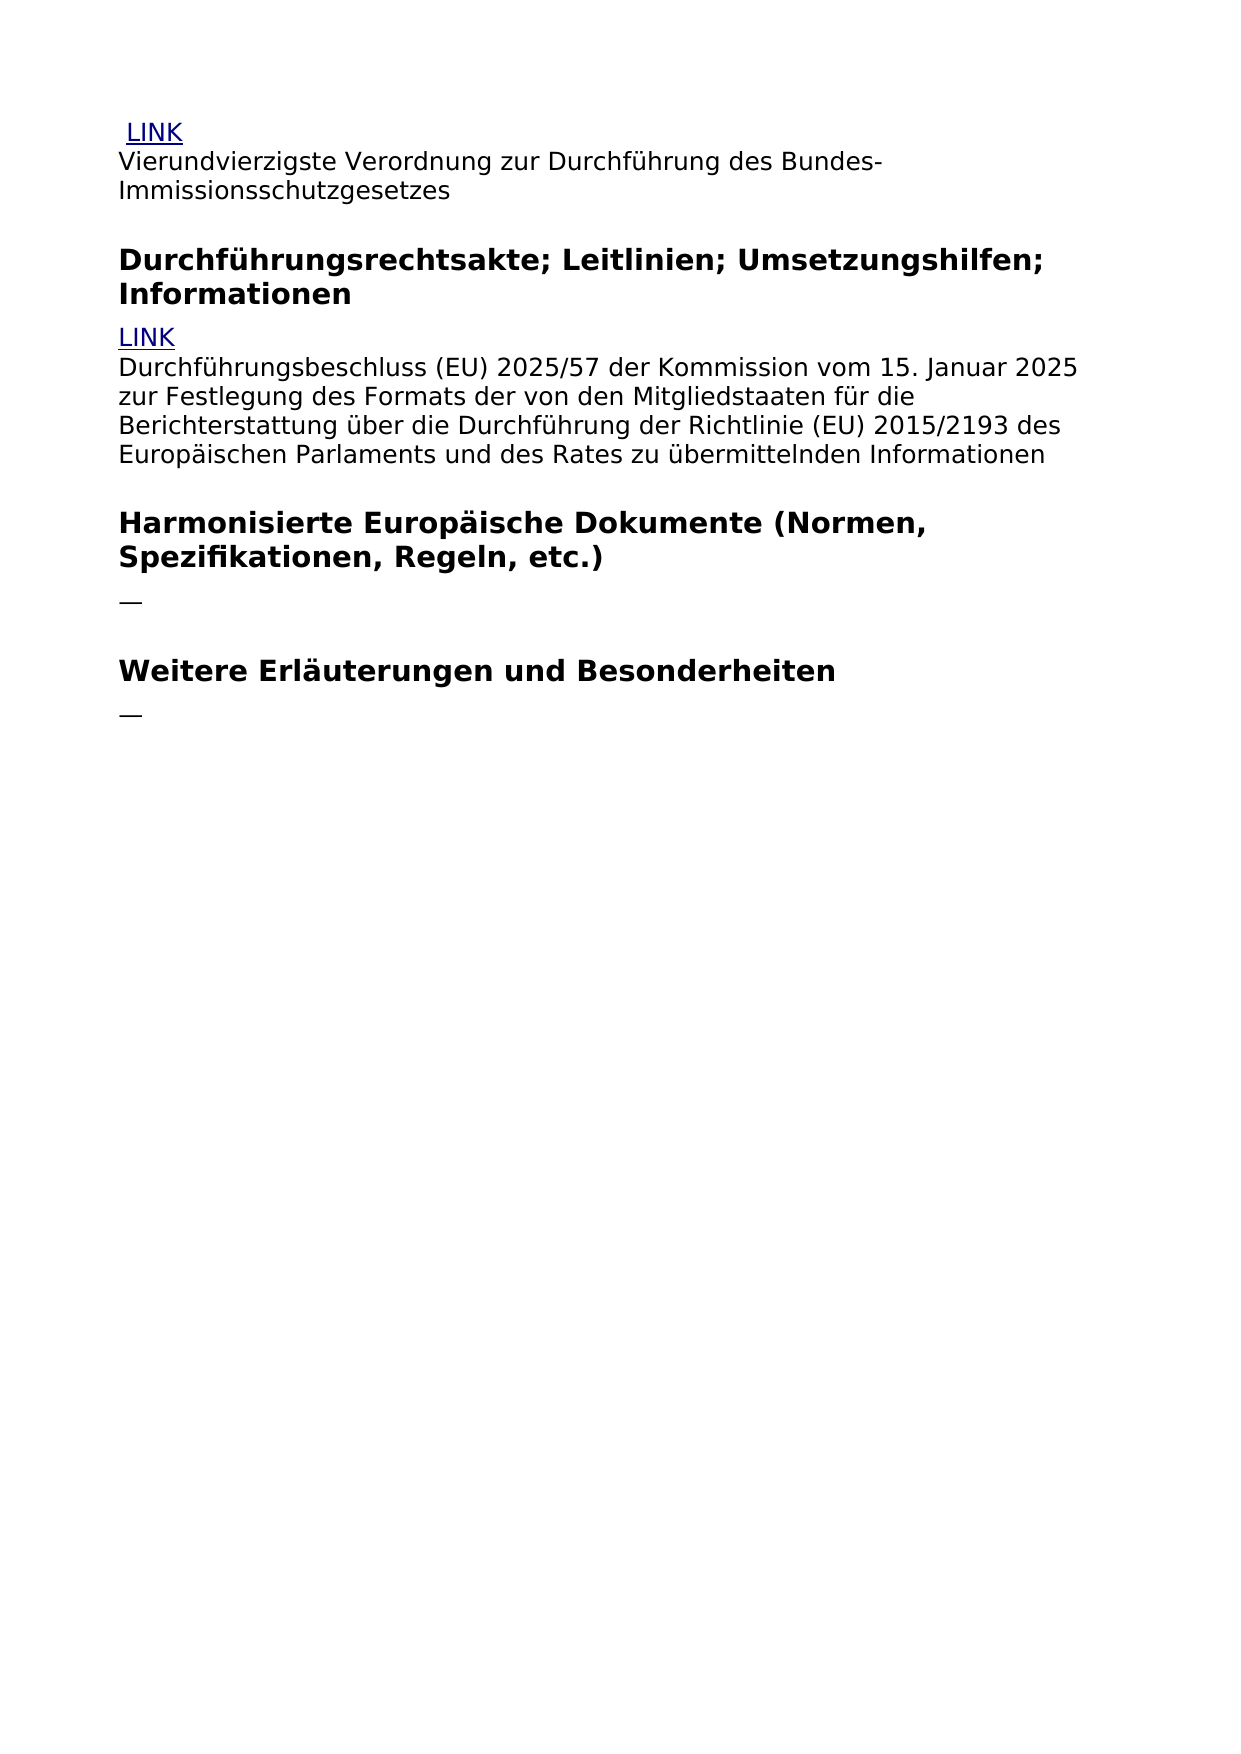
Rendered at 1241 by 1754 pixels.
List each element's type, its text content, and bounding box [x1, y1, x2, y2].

text LINK Durchführungsbeschluss (EU) 2025/57 der Kommission vom 15. Januar 2025 zur Festlegung des Formats der von den Mitgliedstaaten für die Berichterstattung über die Durchführung der Richtlinie (EU) 2015/2193 des Europäischen Parlaments und des Rates zu übermittelnden Informationen [118, 323, 1122, 469]
text LINK Vierundvierzigste Verordnung zur Durchführung des Bundes-Immissionsschutzgesetzes [118, 118, 1122, 206]
subtitle Weitere Erläuterungen und Besonderheiten [118, 654, 1122, 688]
text — [118, 700, 1122, 729]
subtitle Harmonisierte Europäische Dokumente (Normen, Spezifikationen, Regeln, etc.) [118, 507, 1122, 575]
text — [118, 587, 1122, 616]
subtitle Durchführungsrechtsakte; Leitlinien; Umsetzungshilfen; Informationen [118, 243, 1122, 311]
